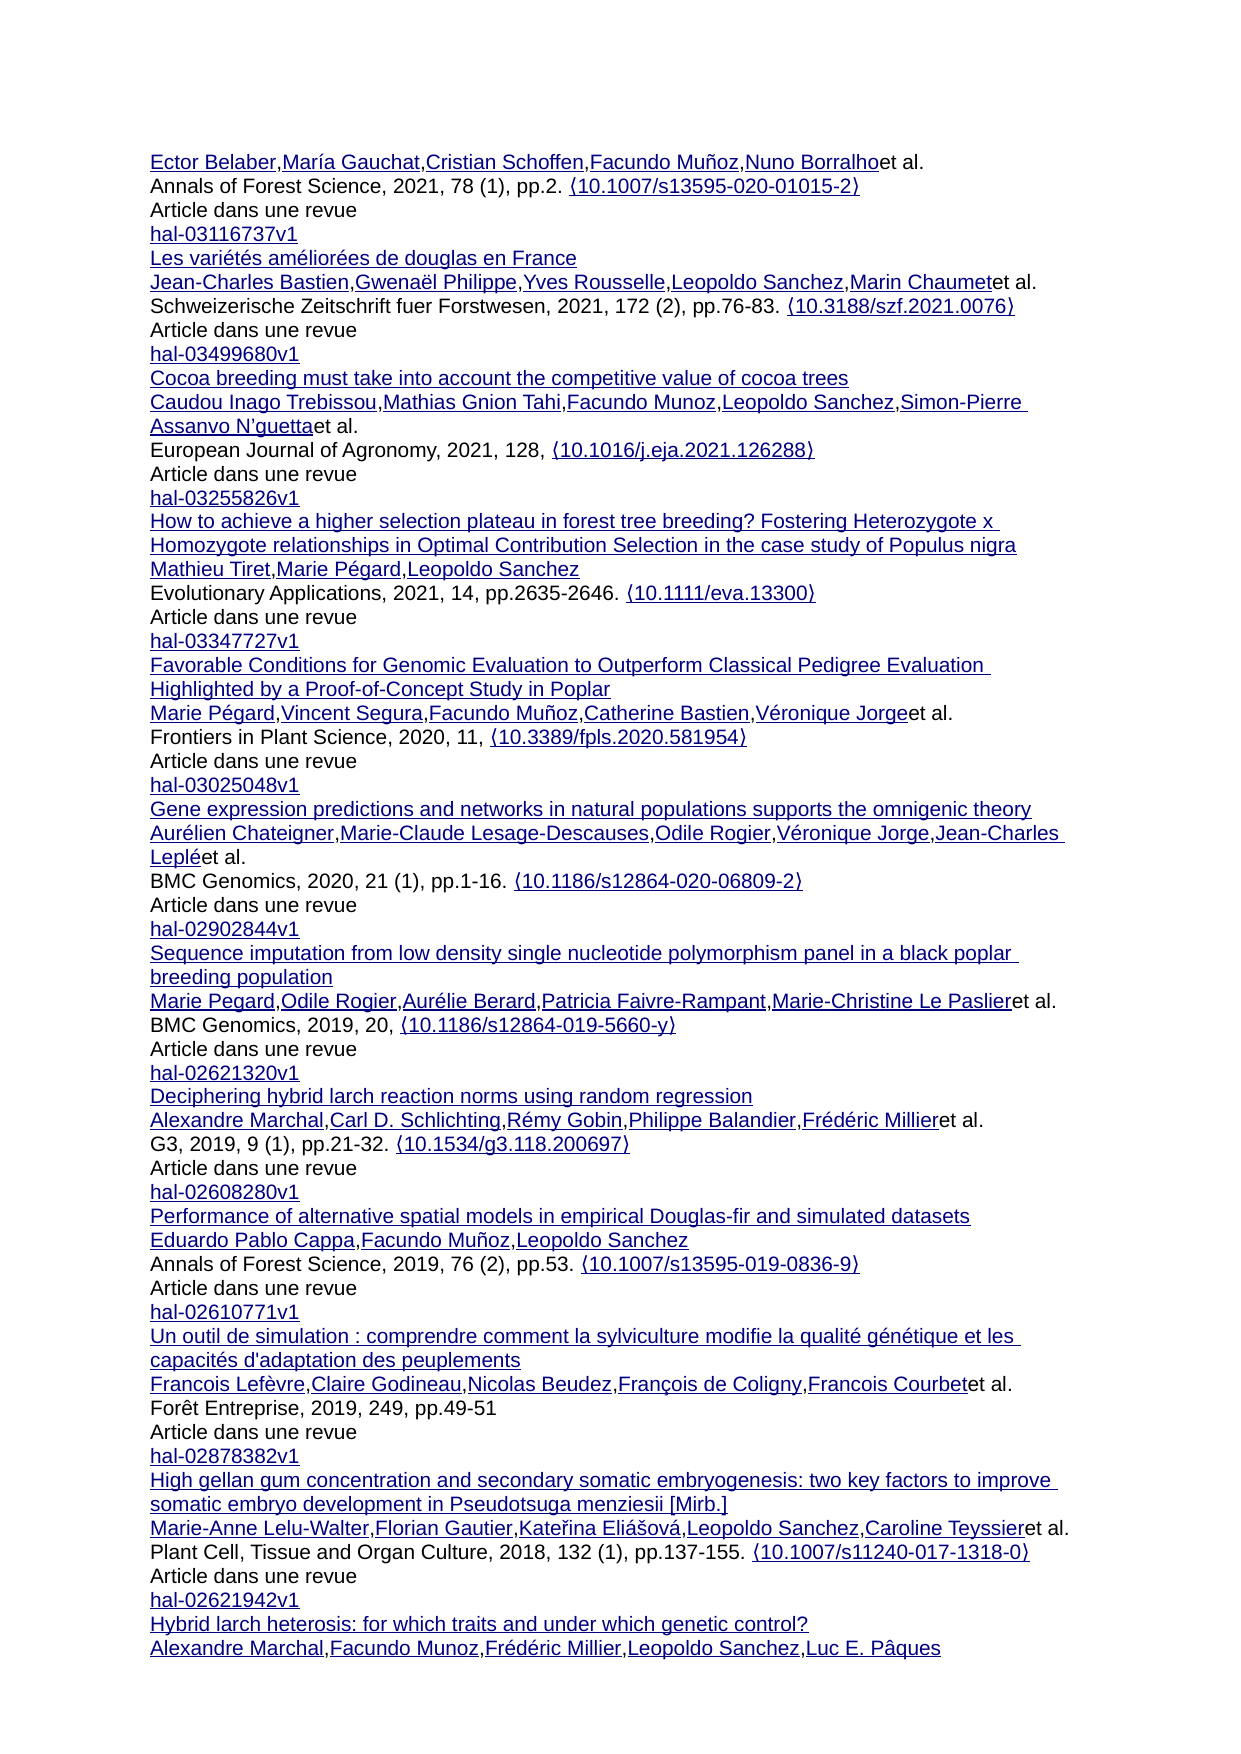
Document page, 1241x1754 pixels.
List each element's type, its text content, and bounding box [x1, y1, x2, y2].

table_cell Les variétés améliorées de douglas en France Jean-Charles Bastien,Gwenaël Philippe,Yves Rousselle,Leopoldo Sanchez,Marin Chaumetet al. Schweizerische Zeitschrift fuer Forstwesen, 2021, 172 (2), pp.76-83. ⟨10.3188/szf.2021.0076⟩ Article dans une revue hal-03499680v1 [150, 246, 1090, 366]
table_cell Cocoa breeding must take into account the competitive value of cocoa trees Caudou Inago Trebissou,Mathias Gnion Tahi,Facundo Munoz,Leopoldo Sanchez,Simon-Pierre Assanvo N’guettaet al. European Journal of Agronomy, 2021, 128, ⟨10.1016/j.eja.2021.126288⟩ Article dans une revue hal-03255826v1 [150, 366, 1090, 509]
table_cell Deciphering hybrid larch reaction norms using random regression Alexandre Marchal,Carl D. Schlichting,Rémy Gobin,Philippe Balandier,Frédéric Millieret al. G3, 2019, 9 (1), pp.21-32. ⟨10.1534/g3.118.200697⟩ Article dans une revue hal-02608280v1 [150, 1084, 1090, 1204]
table_cell Favorable Conditions for Genomic Evaluation to Outperform Classical Pedigree Evaluation Highlighted by a Proof-of-Concept Study in Poplar Marie Pégard,Vincent Segura,Facundo Muñoz,Catherine Bastien,Véronique Jorgeet al. Frontiers in Plant Science, 2020, 11, ⟨10.3389/fpls.2020.581954⟩ Article dans une revue hal-03025048v1 [150, 653, 1090, 797]
table_cell Ector Belaber,María Gauchat,Cristian Schoffen,Facundo Muñoz,Nuno Borralhoet al. Annals of Forest Science, 2021, 78 (1), pp.2. ⟨10.1007/s13595-020-01015-2⟩ Article dans une revue hal-03116737v1 [150, 150, 1090, 246]
table_cell How to achieve a higher selection plateau in forest tree breeding? Fostering Heterozygote x Homozygote relationships in Optimal Contribution Selection in the case study of Populus nigra Mathieu Tiret,Marie Pégard,Leopoldo Sanchez Evolutionary Applications, 2021, 14, pp.2635-2646. ⟨10.1111/eva.13300⟩ Article dans une revue hal-03347727v1 [150, 509, 1090, 653]
table_cell Un outil de simulation : comprendre comment la sylviculture modifie la qualité génétique et les capacités d'adaptation des peuplements Francois Lefèvre,Claire Godineau,Nicolas Beudez,François de Coligny,Francois Courbetet al. Forêt Entreprise, 2019, 249, pp.49-51 Article dans une revue hal-02878382v1 [150, 1324, 1090, 1468]
table_cell Gene expression predictions and networks in natural populations supports the omnigenic theory Aurélien Chateigner,Marie-Claude Lesage-Descauses,Odile Rogier,Véronique Jorge,Jean-Charles Lepléet al. BMC Genomics, 2020, 21 (1), pp.1-16. ⟨10.1186/s12864-020-06809-2⟩ Article dans une revue hal-02902844v1 [150, 797, 1090, 941]
table_cell High gellan gum concentration and secondary somatic embryogenesis: two key factors to improve somatic embryo development in Pseudotsuga menziesii [Mirb.] Marie-Anne Lelu-Walter,Florian Gautier,Kateřina Eliášová,Leopoldo Sanchez,Caroline Teyssieret al. Plant Cell, Tissue and Organ Culture, 2018, 132 (1), pp.137-155. ⟨10.1007/s11240-017-1318-0⟩ Article dans une revue hal-02621942v1 [150, 1468, 1090, 1611]
table_cell Sequence imputation from low density single nucleotide polymorphism panel in a black poplar breeding population Marie Pegard,Odile Rogier,Aurélie Berard,Patricia Faivre-Rampant,Marie-Christine Le Paslieret al. BMC Genomics, 2019, 20, ⟨10.1186/s12864-019-5660-y⟩ Article dans une revue hal-02621320v1 [150, 941, 1090, 1084]
table_cell Hybrid larch heterosis: for which traits and under which genetic control? Alexandre Marchal,Facundo Munoz,Frédéric Millier,Leopoldo Sanchez,Luc E. Pâques [150, 1611, 1090, 1659]
table_cell Performance of alternative spatial models in empirical Douglas-fir and simulated datasets Eduardo Pablo Cappa,Facundo Muñoz,Leopoldo Sanchez Annals of Forest Science, 2019, 76 (2), pp.53. ⟨10.1007/s13595-019-0836-9⟩ Article dans une revue hal-02610771v1 [150, 1204, 1090, 1324]
